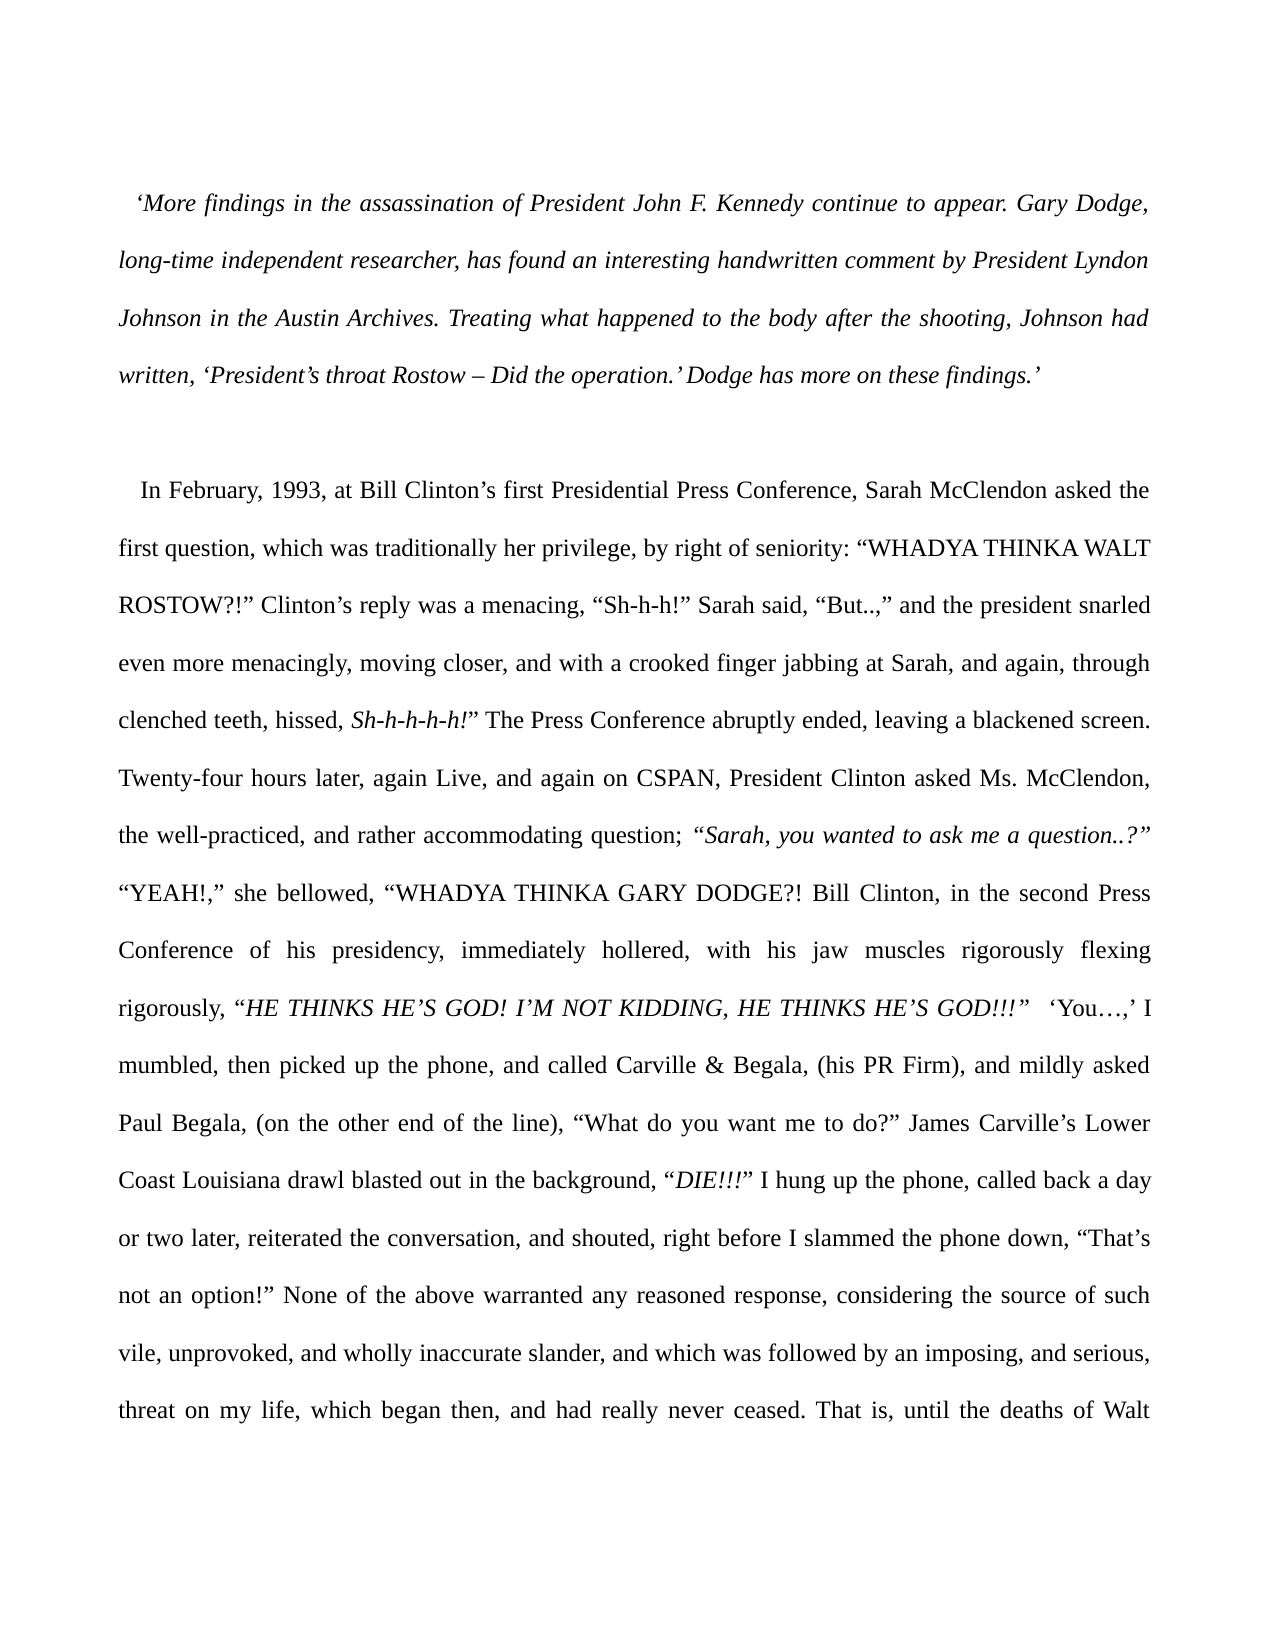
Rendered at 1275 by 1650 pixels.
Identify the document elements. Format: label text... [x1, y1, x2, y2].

text In February, 1993, at Bill Clinton’s first Presidential Press Conference, Sarah McClendon asked the first question, which was traditionally her privilege, by right of seniority: “WHADYA THINKA WALT ROSTOW?!” Clinton’s reply was a menacing, “Sh-h-h!” Sarah said, “But..,” and the president snarled even more menacingly, moving closer, and with a crooked finger jabbing at Sarah, and again, through clenched teeth, hissed, Sh-h-h-h-h!” The Press Conference abruptly ended, leaving a blackened screen. Twenty-four hours later, again Live, and again on CSPAN, President Clinton asked Ms. McClendon, the well-practiced, and rather accommodating question; “Sarah, you wanted to ask me a question..?” “YEAH!,” she bellowed, “WHADYA THINKA GARY DODGE?! Bill Clinton, in the second Press Conference of his presidency, immediately hollered, with his jaw muscles rigorously flexing rigorously, “HE THINKS HE’S GOD! I’M NOT KIDDING, HE THINKS HE’S GOD!!!” ‘You…,’ I mumbled, then picked up the phone, and called Carville & Begala, (his PR Firm), and mildly asked Paul Begala, (on the other end of the line), “What do you want me to do?” James Carville’s Lower Coast Louisiana drawl blasted out in the background, “DIE!!!” I hung up the phone, called back a day or two later, reiterated the conversation, and shouted, right before I slammed the phone down, “That’s not an option!” None of the above warranted any reasoned response, considering the source of such vile, unprovoked, and wholly inaccurate slander, and which was followed by an imposing, and serious, threat on my life, which began then, and had really never ceased. That is, until the deaths of Walt [118, 475, 1152, 1424]
text ‘More findings in the assassination of President John F. Kennedy continue to appear. Gary Dodge, long-time independent researcher, has found an interesting handwritten comment by President Lyndon Johnson in the Austin Archives. Treating what happened to the body after the shooting, Johnson had written, ‘President’s throat Rostow – Did the operation.’ Dodge has more on these findings.’ [118, 188, 1152, 389]
